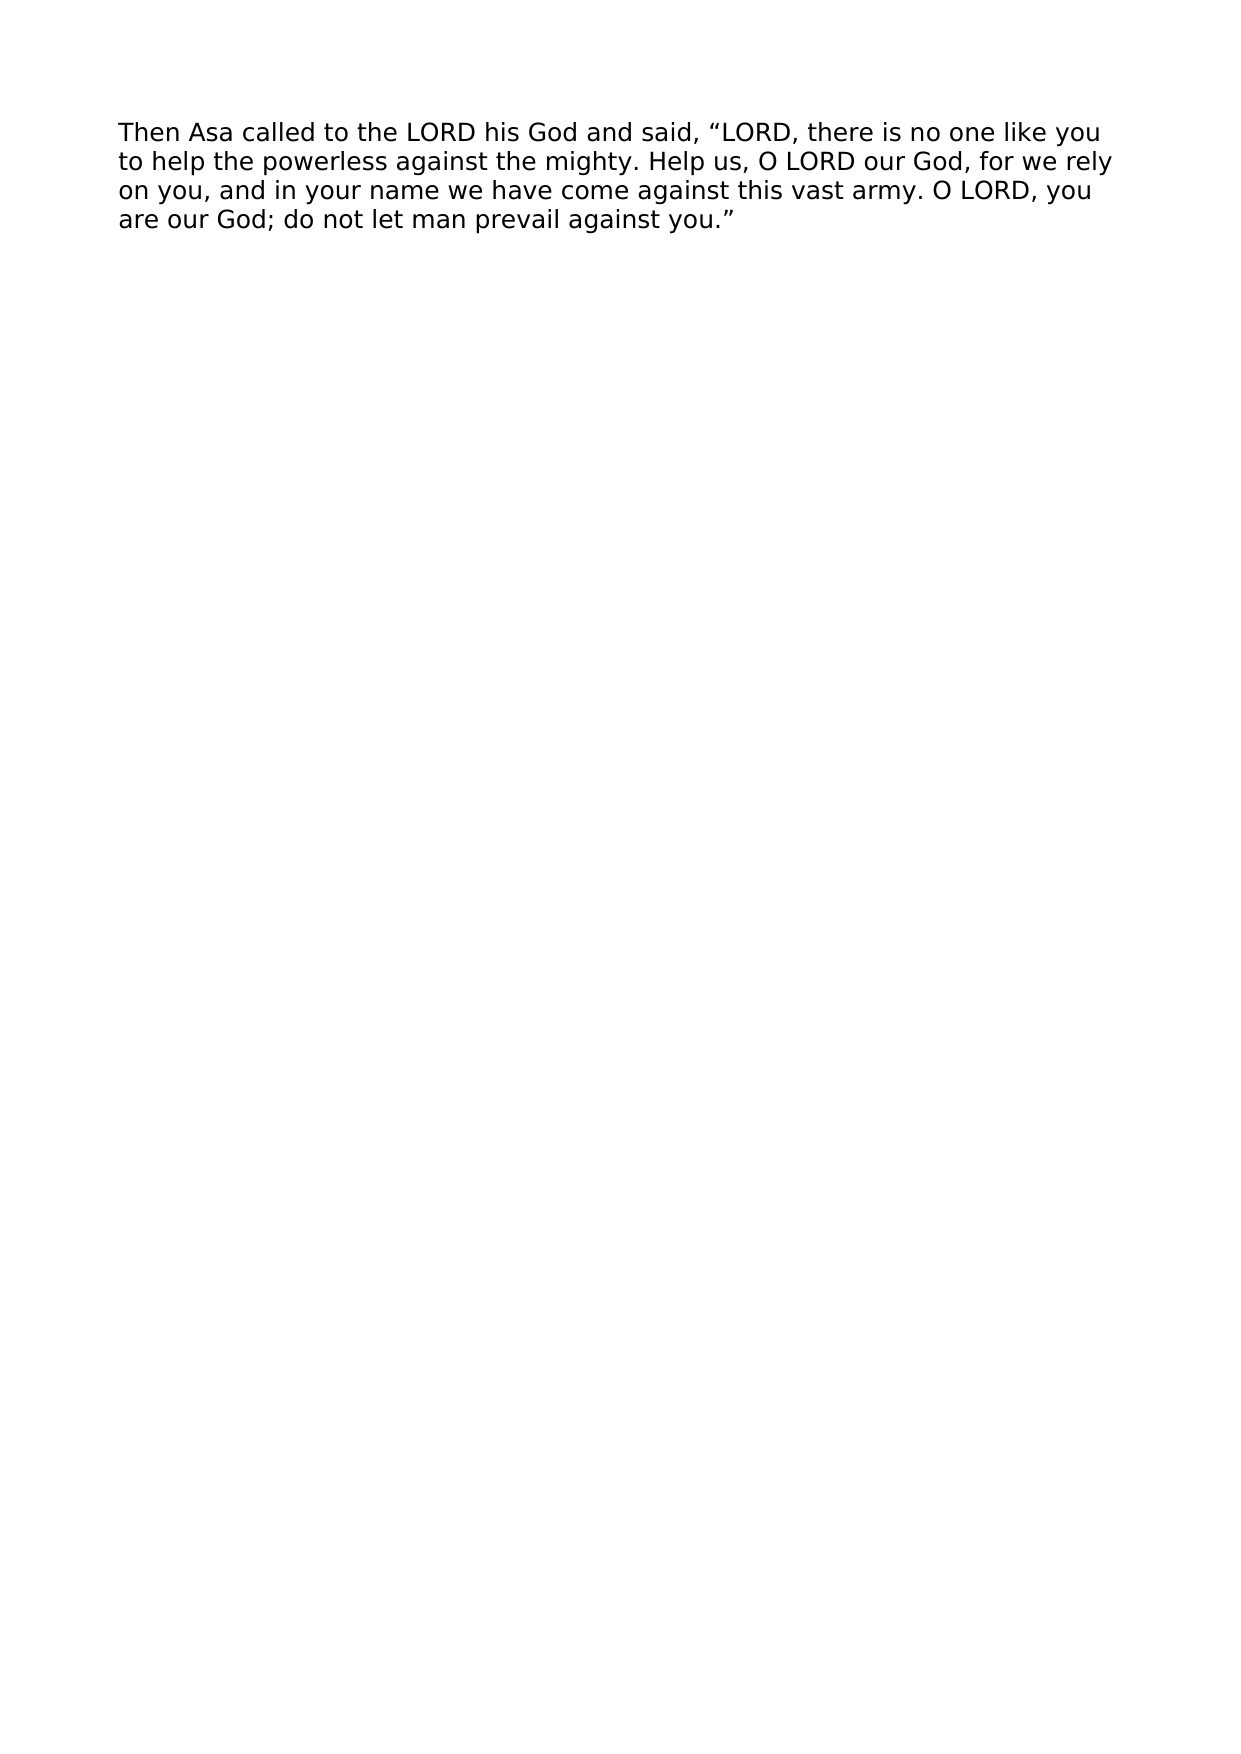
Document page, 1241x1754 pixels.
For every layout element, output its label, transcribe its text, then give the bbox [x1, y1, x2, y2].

text Then Asa called to the LORD his God and said, “LORD, there is no one like you to help the powerless against the mighty. Help us, O LORD our God, for we rely on you, and in your name we have come against this vast army. O LORD, you are our God; do not let man prevail against you.” [118, 118, 1122, 235]
